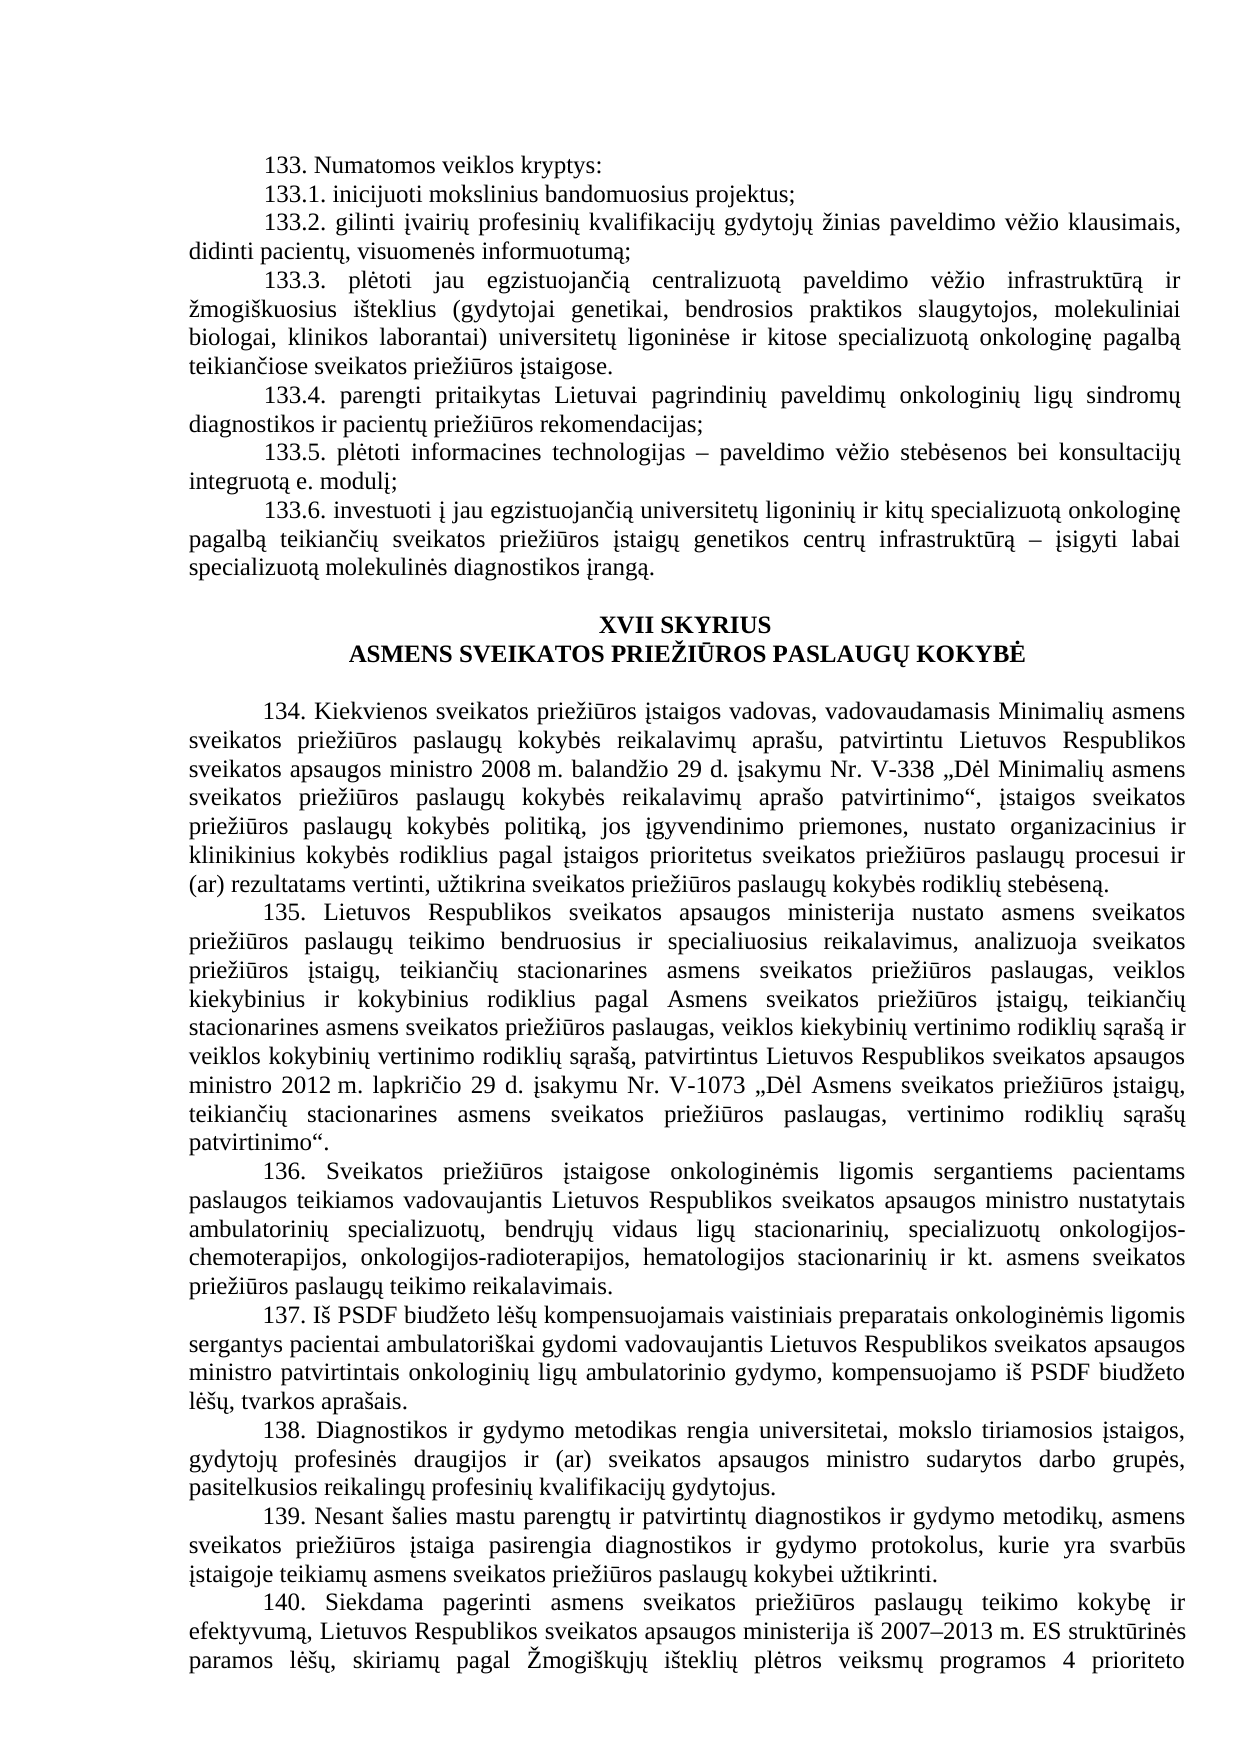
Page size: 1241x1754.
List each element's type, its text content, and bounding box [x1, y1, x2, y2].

text 133.1. inicijuoti mokslinius bandomuosius projektus; [188, 179, 1181, 207]
text XVII SKYRIUS [188, 610, 1181, 639]
text 133.3. plėtoti jau egzistuojančią centralizuotą paveldimo vėžio infrastruktūrą ir žmogiškuosius išteklius (gydytojai genetikai, bendrosios praktikos slaugytojos, molekuliniai biologai, klinikos laborantai) universitetų ligoninėse ir kitose specializuotą onkologinę pagalbą teikiančiose sveikatos priežiūros įstaigose. [188, 265, 1181, 380]
text 133.6. investuoti į jau egzistuojančią universitetų ligoninių ir kitų specializuotą onkologinę pagalbą teikiančių sveikatos priežiūros įstaigų genetikos centrų infrastruktūrą – įsigyti labai specializuotą molekulinės diagnostikos įrangą. [188, 495, 1181, 581]
text 139. Nesant šalies mastu parengtų ir patvirtintų diagnostikos ir gydymo metodikų, asmens sveikatos priežiūros įstaiga pasirengia diagnostikos ir gydymo protokolus, kurie yra svarbūs įstaigoje teikiamų asmens sveikatos priežiūros paslaugų kokybei užtikrinti. [188, 1501, 1186, 1587]
text 133.2. gilinti įvairių profesinių kvalifikacijų gydytojų žinias paveldimo vėžio klausimais, didinti pacientų, visuomenės informuotumą; [188, 207, 1181, 265]
text 140. Siekdama pagerinti asmens sveikatos priežiūros paslaugų teikimo kokybę ir efektyvumą, Lietuvos Respublikos sveikatos apsaugos ministerija iš 2007–2013 m. ES struktūrinės paramos lėšų, skiriamų pagal Žmogiškųjų išteklių plėtros veiksmų programos 4 prioriteto [188, 1587, 1186, 1674]
text 133.4. parengti pritaikytas Lietuvai pagrindinių paveldimų onkologinių ligų sindromų diagnostikos ir pacientų priežiūros rekomendacijas; [188, 380, 1181, 437]
text ASMENS SVEIKATOS PRIEŽIŪROS PASLAUGŲ KOKYBĖ [188, 639, 1186, 667]
text 133. Numatomos veiklos kryptys: [188, 150, 1181, 179]
text 136. Sveikatos priežiūros įstaigose onkologinėmis ligomis sergantiems pacientams paslaugos teikiamos vadovaujantis Lietuvos Respublikos sveikatos apsaugos ministro nustatytais ambulatorinių specializuotų, bendrųjų vidaus ligų stacionarinių, specializuotų onkologijos-chemoterapijos, onkologijos-radioterapijos, hematologijos stacionarinių ir kt. asmens sveikatos priežiūros paslaugų teikimo reikalavimais. [188, 1156, 1186, 1300]
text 134. Kiekvienos sveikatos priežiūros įstaigos vadovas, vadovaudamasis Minimalių asmens sveikatos priežiūros paslaugų kokybės reikalavimų aprašu, patvirtintu Lietuvos Respublikos sveikatos apsaugos ministro 2008 m. balandžio 29 d. įsakymu Nr. V-338 „Dėl Minimalių asmens sveikatos priežiūros paslaugų kokybės reikalavimų aprašo patvirtinimo“, įstaigos sveikatos priežiūros paslaugų kokybės politiką, jos įgyvendinimo priemones, nustato organizacinius ir klinikinius kokybės rodiklius pagal įstaigos prioritetus sveikatos priežiūros paslaugų procesui ir (ar) rezultatams vertinti, užtikrina sveikatos priežiūros paslaugų kokybės rodiklių stebėseną. [188, 696, 1186, 897]
text 137. Iš PSDF biudžeto lėšų kompensuojamais vaistiniais preparatais onkologinėmis ligomis sergantys pacientai ambulatoriškai gydomi vadovaujantis Lietuvos Respublikos sveikatos apsaugos ministro patvirtintais onkologinių ligų ambulatorinio gydymo, kompensuojamo iš PSDF biudžeto lėšų, tvarkos aprašais. [188, 1300, 1186, 1415]
text 138. Diagnostikos ir gydymo metodikas rengia universitetai, mokslo tiriamosios įstaigos, gydytojų profesinės draugijos ir (ar) sveikatos apsaugos ministro sudarytos darbo grupės, pasitelkusios reikalingų profesinių kvalifikacijų gydytojus. [188, 1415, 1186, 1501]
text 135. Lietuvos Respublikos sveikatos apsaugos ministerija nustato asmens sveikatos priežiūros paslaugų teikimo bendruosius ir specialiuosius reikalavimus, analizuoja sveikatos priežiūros įstaigų, teikiančių stacionarines asmens sveikatos priežiūros paslaugas, veiklos kiekybinius ir kokybinius rodiklius pagal Asmens sveikatos priežiūros įstaigų, teikiančių stacionarines asmens sveikatos priežiūros paslaugas, veiklos kiekybinių vertinimo rodiklių sąrašą ir veiklos kokybinių vertinimo rodiklių sąrašą, patvirtintus Lietuvos Respublikos sveikatos apsaugos ministro 2012 m. lapkričio 29 d. įsakymu Nr. V-1073 „Dėl Asmens sveikatos priežiūros įstaigų, teikiančių stacionarines asmens sveikatos priežiūros paslaugas, vertinimo rodiklių sąrašų patvirtinimo“. [188, 897, 1186, 1156]
text 133.5. plėtoti informacines technologijas – paveldimo vėžio stebėsenos bei konsultacijų integruotą e. modulį; [188, 437, 1181, 495]
